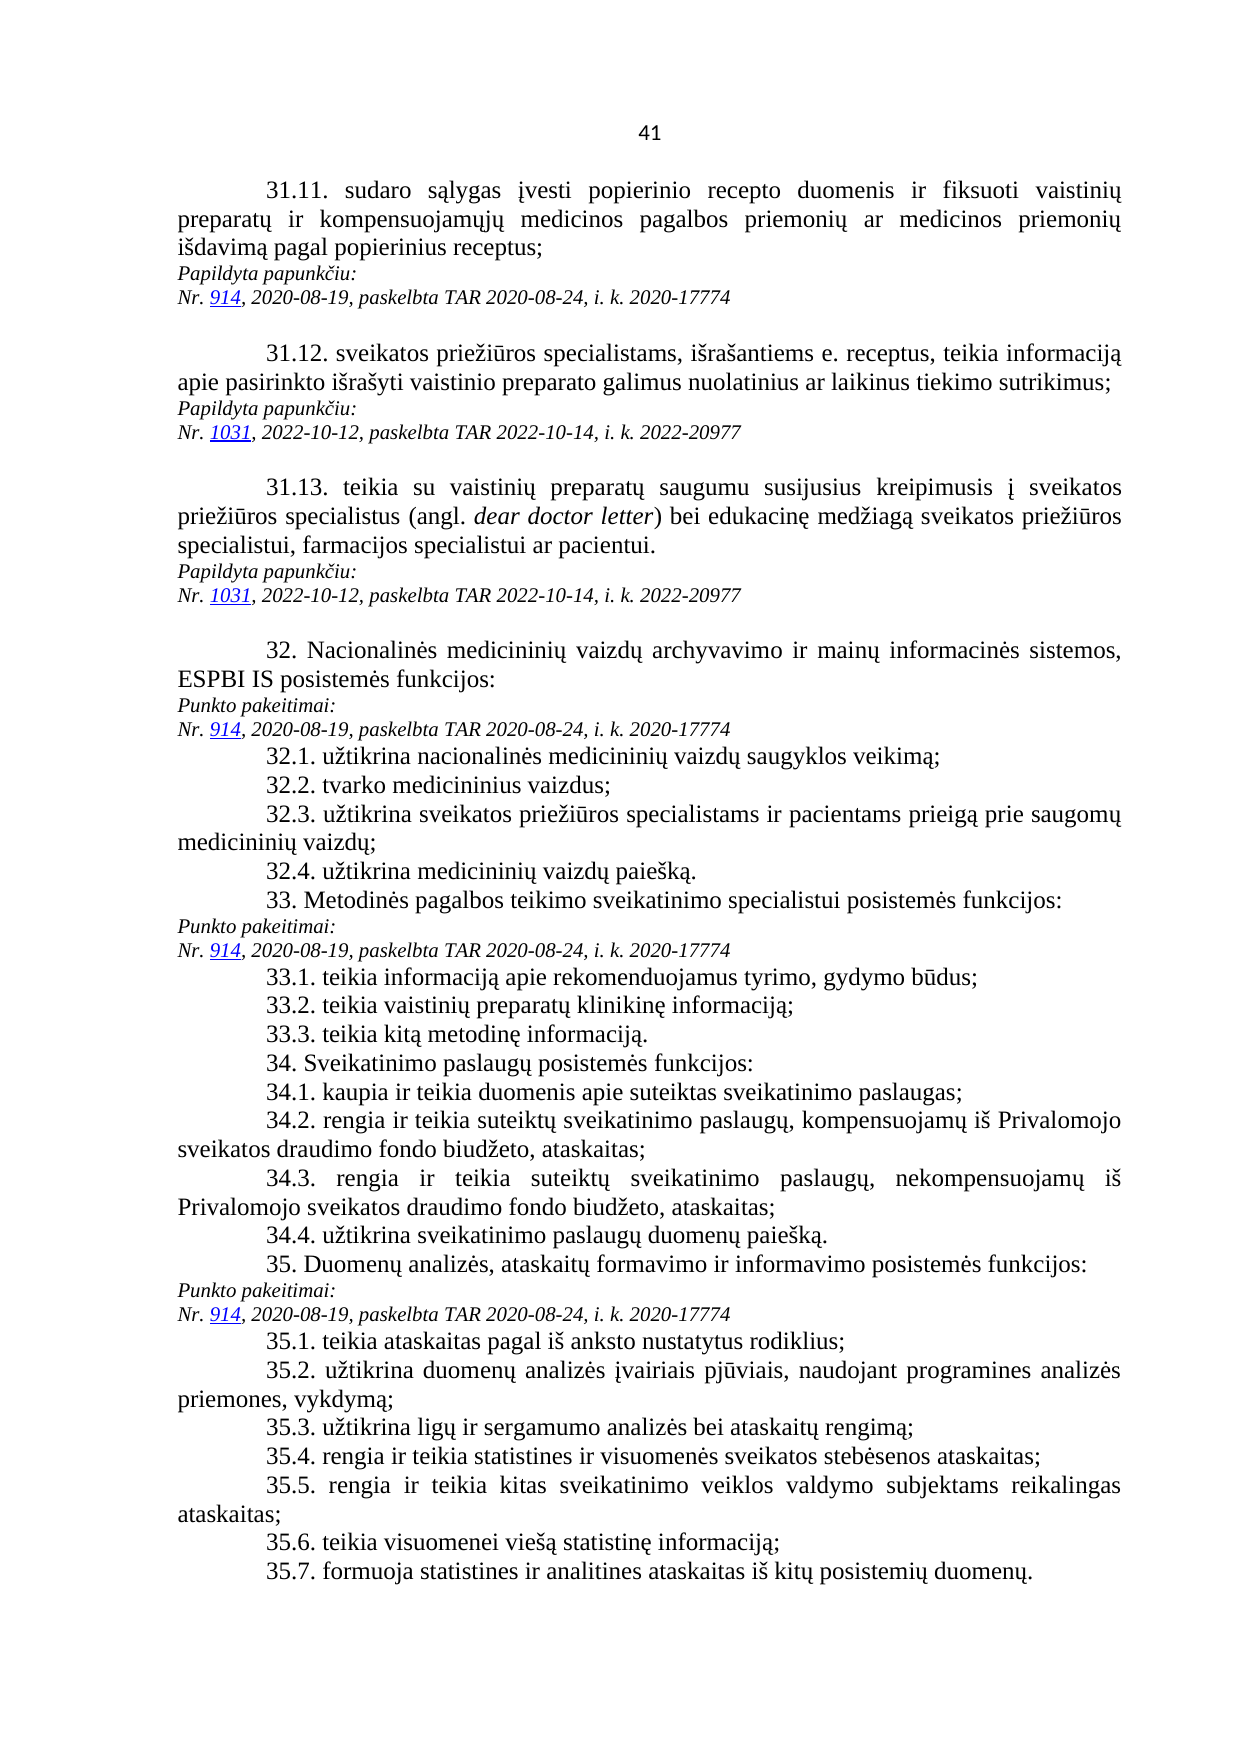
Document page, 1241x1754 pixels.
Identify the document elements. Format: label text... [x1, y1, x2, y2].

text 32.4. užtikrina medicininių vaizdų paiešką. [177, 856, 1122, 885]
text 33.3. teikia kitą metodinę informaciją. [177, 1019, 1122, 1048]
text 33.1. teikia informaciją apie rekomenduojamus tyrimo, gydymo būdus; [177, 962, 1122, 991]
text Punkto pakeitimai: [177, 914, 1122, 938]
text Nr. 914, 2020-08-19, paskelbta TAR 2020-08-24, i. k. 2020-17774 [177, 1302, 1122, 1326]
text 34.3. rengia ir teikia suteiktų sveikatinimo paslaugų, nekompensuojamų iš Privalomojo sveikatos draudimo fondo biudžeto, ataskaitas; [177, 1163, 1122, 1221]
text 34.1. kaupia ir teikia duomenis apie suteiktas sveikatinimo paslaugas; [177, 1077, 1122, 1106]
text Nr. 1031, 2022-10-12, paskelbta TAR 2022-10-14, i. k. 2022-20977 [177, 583, 1122, 607]
text Nr. 914, 2020-08-19, paskelbta TAR 2020-08-24, i. k. 2020-17774 [177, 938, 1122, 962]
text Nr. 914, 2020-08-19, paskelbta TAR 2020-08-24, i. k. 2020-17774 [177, 717, 1122, 741]
text 35. Duomenų analizės, ataskaitų formavimo ir informavimo posistemės funkcijos: [177, 1249, 1122, 1278]
text 34.4. užtikrina sveikatinimo paslaugų duomenų paiešką. [177, 1221, 1122, 1249]
text 31.12. sveikatos priežiūros specialistams, išrašantiems e. receptus, teikia informaciją apie pasirinkto išrašyti vaistinio preparato galimus nuolatinius ar laikinus tiekimo sutrikimus; [177, 338, 1122, 396]
text 35.2. užtikrina duomenų analizės įvairiais pjūviais, naudojant programines analizės priemones, vykdymą; [177, 1355, 1122, 1412]
text 35.7. formuoja statistines ir analitines ataskaitas iš kitų posistemių duomenų. [177, 1556, 1122, 1585]
text 35.6. teikia visuomenei viešą statistinę informaciją; [177, 1527, 1122, 1556]
text 32. Nacionalinės medicininių vaizdų archyvavimo ir mainų informacinės sistemos, ESPBI IS posistemės funkcijos: [177, 636, 1122, 693]
text 32.2. tvarko medicininius vaizdus; [177, 770, 1122, 799]
text 32.3. užtikrina sveikatos priežiūros specialistams ir pacientams prieigą prie saugomų medicininių vaizdų; [177, 799, 1122, 856]
text Punkto pakeitimai: [177, 693, 1122, 717]
text 31.13. teikia su vaistinių preparatų saugumu susijusius kreipimusis į sveikatos priežiūros specialistus (angl. dear doctor letter) bei edukacinę medžiagą sveikatos priežiūros specialistui, farmacijos specialistui ar pacientui. [177, 472, 1122, 559]
text 32.1. užtikrina nacionalinės medicininių vaizdų saugyklos veikimą; [177, 741, 1122, 770]
text 33. Metodinės pagalbos teikimo sveikatinimo specialistui posistemės funkcijos: [177, 885, 1122, 914]
text 35.5. rengia ir teikia kitas sveikatinimo veiklos valdymo subjektams reikalingas ataskaitas; [177, 1470, 1122, 1527]
text 31.11. sudaro sąlygas įvesti popierinio recepto duomenis ir fiksuoti vaistinių preparatų ir kompensuojamųjų medicinos pagalbos priemonių ar medicinos priemonių išdavimą pagal popierinius receptus; [177, 175, 1122, 261]
text Nr. 1031, 2022-10-12, paskelbta TAR 2022-10-14, i. k. 2022-20977 [177, 419, 1122, 444]
text Nr. 914, 2020-08-19, paskelbta TAR 2020-08-24, i. k. 2020-17774 [177, 285, 1122, 309]
text Papildyta papunkčiu: [177, 261, 1122, 285]
text Papildyta papunkčiu: [177, 559, 1122, 583]
text 35.4. rengia ir teikia statistines ir visuomenės sveikatos stebėsenos ataskaitas; [177, 1441, 1122, 1470]
text Papildyta papunkčiu: [177, 396, 1122, 419]
text 34.2. rengia ir teikia suteiktų sveikatinimo paslaugų, kompensuojamų iš Privalomojo sveikatos draudimo fondo biudžeto, ataskaitas; [177, 1106, 1122, 1163]
text 33.2. teikia vaistinių preparatų klinikinę informaciją; [177, 991, 1122, 1019]
text 35.3. užtikrina ligų ir sergamumo analizės bei ataskaitų rengimą; [177, 1412, 1122, 1441]
text 34. Sveikatinimo paslaugų posistemės funkcijos: [177, 1048, 1122, 1077]
text Punkto pakeitimai: [177, 1278, 1122, 1302]
text 35.1. teikia ataskaitas pagal iš anksto nustatytus rodiklius; [177, 1326, 1122, 1355]
